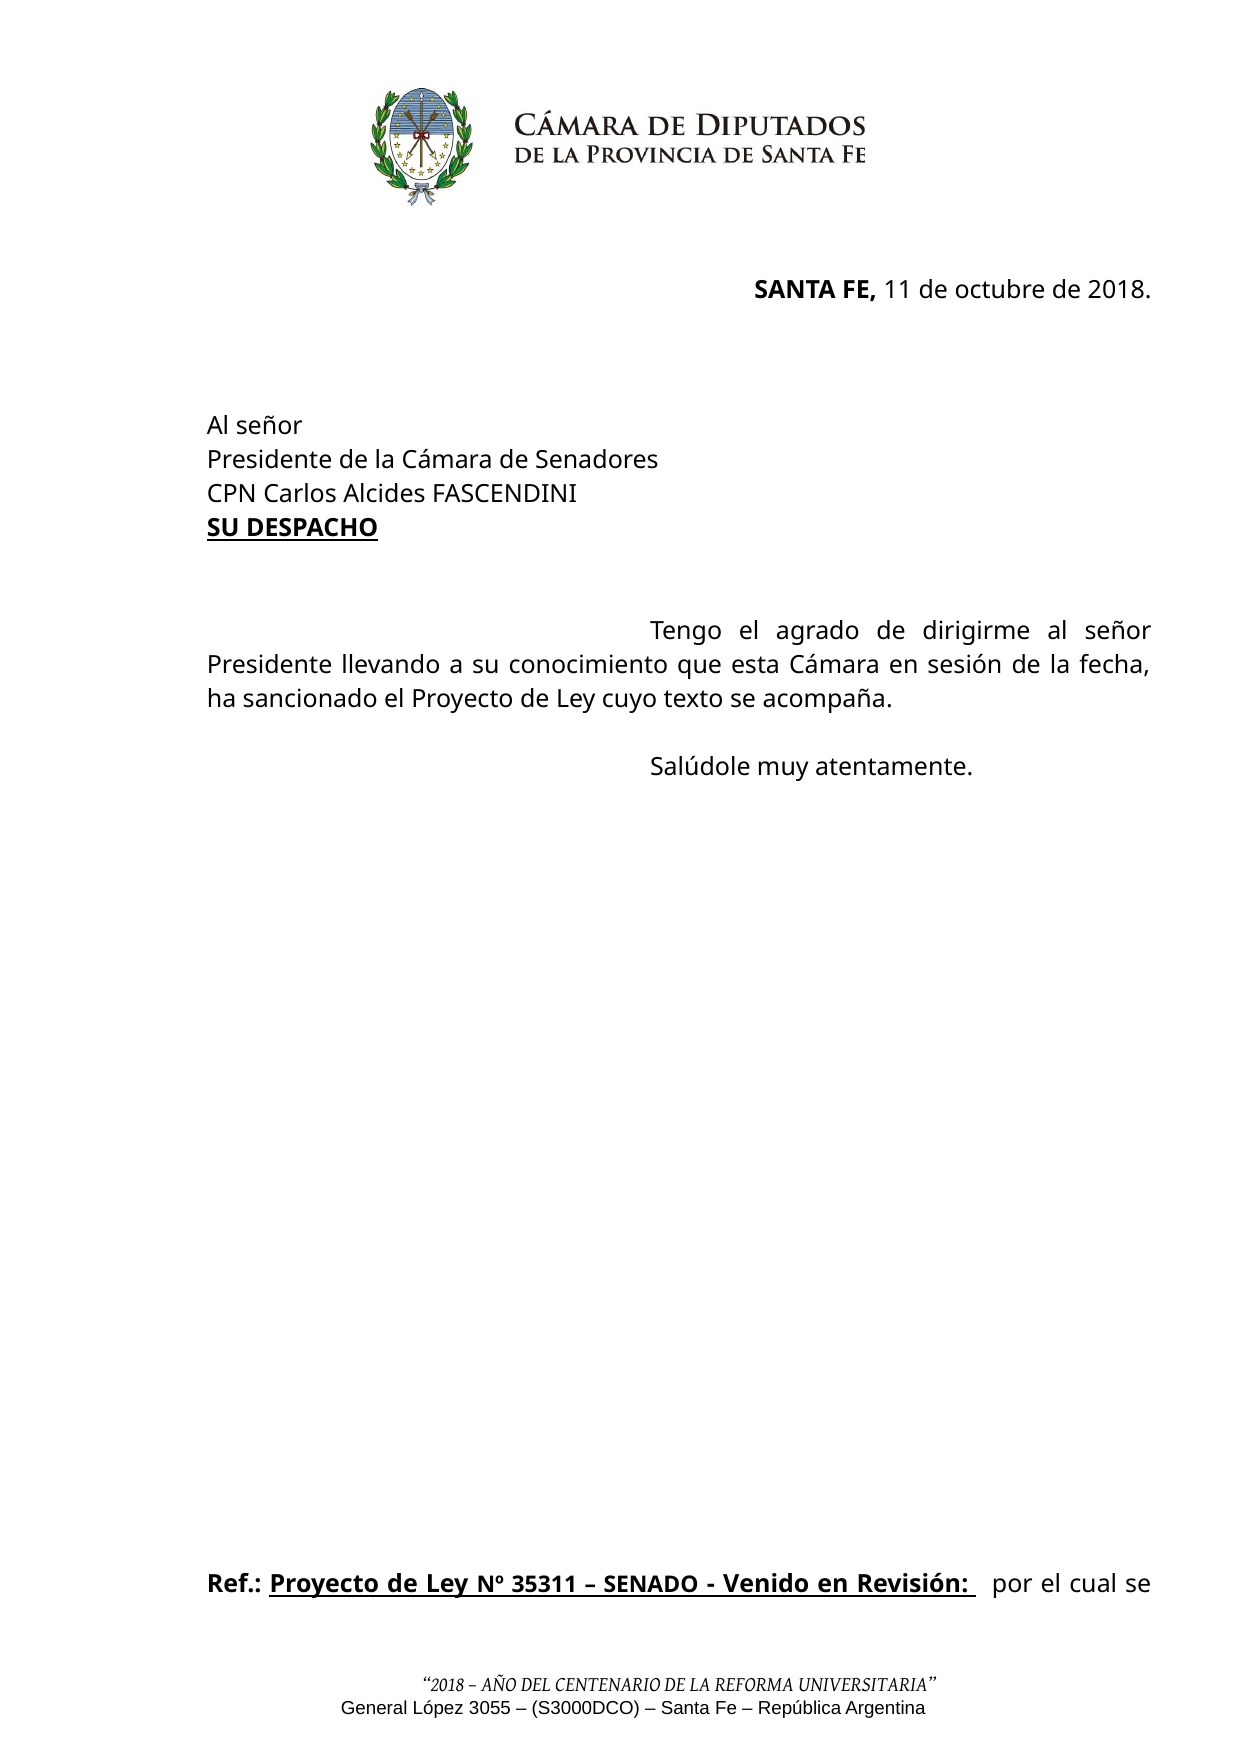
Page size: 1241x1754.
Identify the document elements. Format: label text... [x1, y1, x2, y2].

text Presidente de la Cámara de Senadores [207, 442, 1152, 476]
text CPN Carlos Alcides FASCENDINI [207, 476, 1152, 510]
text SANTA FE, 11 de octubre de 2018. [207, 272, 1152, 306]
text Ref.: Proyecto de Ley Nº 35311 – SENADO - Venido en Revisión: por el cual se [207, 1566, 1152, 1600]
text SU DESPACHO [207, 510, 1152, 544]
text Tengo el agrado de dirigirme al señor Presidente llevando a su conocimiento que esta Cámara en sesión de la fecha, ha sancionado el Proyecto de Ley cuyo texto se acompaña. [207, 612, 1152, 714]
picture [370, 88, 866, 210]
text Salúdole muy atentamente. [207, 748, 1152, 783]
text Al señor [207, 408, 1152, 442]
